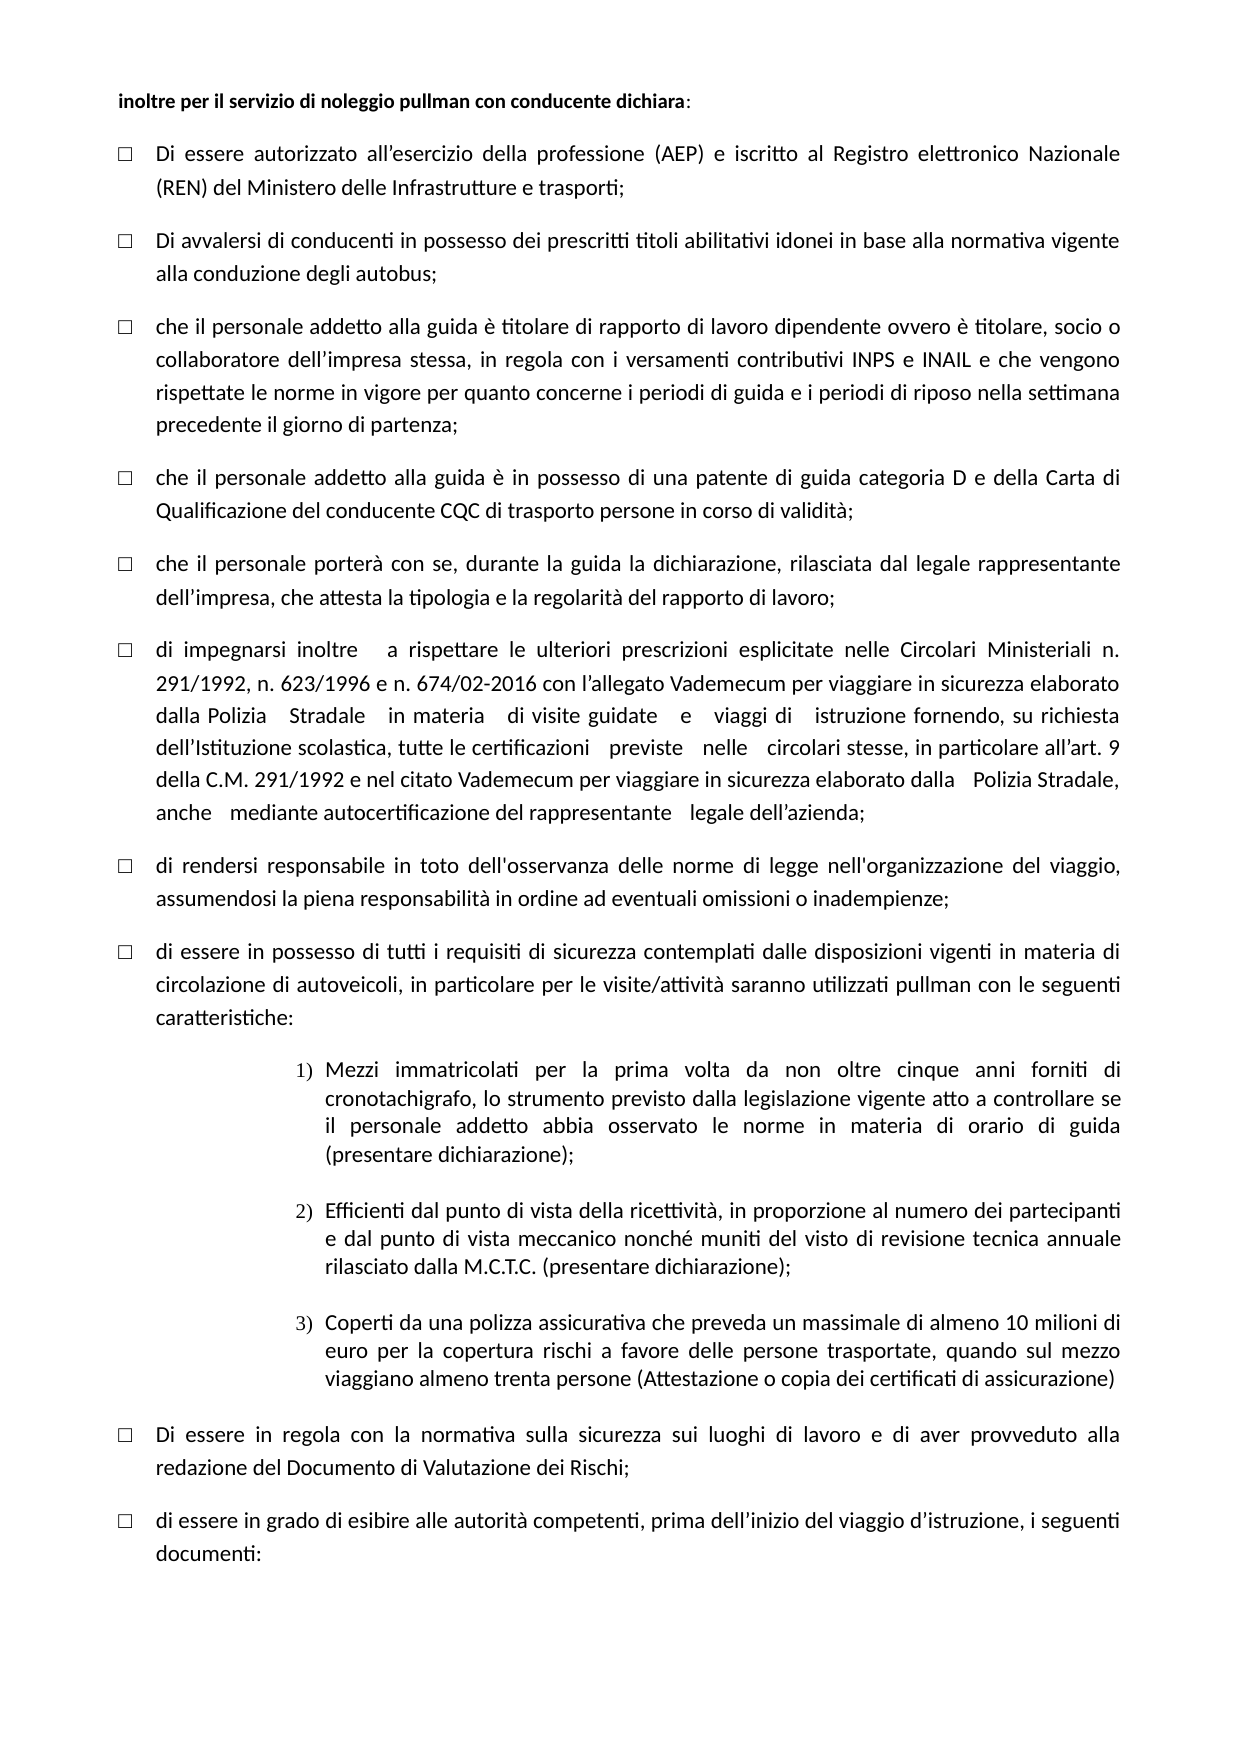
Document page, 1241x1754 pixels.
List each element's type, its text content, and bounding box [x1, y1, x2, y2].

list inoltre per il servizio di noleggio pullman con conducente dichiara: [118, 89, 1122, 114]
list Mezzi immatricolati per la prima volta da non oltre cinque anni forniti di cronotachigrafo, lo strumento previsto dalla legislazione vigente atto a controllare se il personale addetto abbia osservato le norme in materia di orario di guida (presentare dichiarazione); [295, 1056, 1122, 1168]
list di impegnarsi inoltre a rispettare le ulteriori prescrizioni esplicitate nelle Circolari Ministeriali n. 291/1992, n. 623/1996 e n. 674/02-2016 con l’allegato Vademecum per viaggiare in sicurezza elaborato dalla Polizia Stradale in materia di visite guidate e viaggi di istruzione fornendo, su richiesta dell’Istituzione scolastica, tutte le certificazioni previste nelle circolari stesse, in particolare all’art. 9 della C.M. 291/1992 e nel citato Vademecum per viaggiare in sicurezza elaborato dalla Polizia Stradale, anche mediante autocertificazione del rappresentante legale dell’azienda; [118, 636, 1122, 826]
list di essere in possesso di tutti i requisiti di sicurezza contemplati dalle disposizioni vigenti in materia di circolazione di autoveicoli, in particolare per le visite/attività saranno utilizzati pullman con le seguenti caratteristiche: [118, 937, 1122, 1031]
list Coperti da una polizza assicurativa che preveda un massimale di almeno 10 milioni di euro per la copertura rischi a favore delle persone trasportate, quando sul mezzo viaggiano almeno trenta persone (Attestazione o copia dei certificati di assicurazione) [295, 1308, 1122, 1392]
list Efficienti dal punto di vista della ricettività, in proporzione al numero dei partecipanti e dal punto di vista meccanico nonché muniti del visto di revisione tecnica annuale rilasciato dalla M.C.T.C. (presentare dichiarazione); [295, 1196, 1122, 1280]
list che il personale addetto alla guida è in possesso di una patente di guida categoria D e della Carta di Qualificazione del conducente CQC di trasporto persone in corso di validità; [118, 463, 1122, 524]
list Di essere in regola con la normativa sulla sicurezza sui luoghi di lavoro e di aver provveduto alla redazione del Documento di Valutazione dei Rischi; [118, 1420, 1122, 1481]
list Di essere autorizzato all’esercizio della professione (AEP) e iscritto al Registro elettronico Nazionale (REN) del Ministero delle Infrastrutture e trasporti; [118, 139, 1122, 201]
list che il personale addetto alla guida è titolare di rapporto di lavoro dipendente ovvero è titolare, socio o collaboratore dell’impresa stessa, in regola con i versamenti contributivi INPS e INAIL e che vengono rispettate le norme in vigore per quanto concerne i periodi di guida e i periodi di riposo nella settimana precedente il giorno di partenza; [118, 312, 1122, 438]
list di rendersi responsabile in toto dell'osservanza delle norme di legge nell'organizzazione del viaggio, assumendosi la piena responsabilità in ordine ad eventuali omissioni o inadempienze; [118, 851, 1122, 912]
list che il personale porterà con se, durante la guida la dichiarazione, rilasciata dal legale rappresentante dell’impresa, che attesta la tipologia e la regolarità del rapporto di lavoro; [118, 549, 1122, 611]
list Di avvalersi di conducenti in possesso dei prescritti titoli abilitativi idonei in base alla normativa vigente alla conduzione degli autobus; [118, 226, 1122, 287]
list di essere in grado di esibire alle autorità competenti, prima dell’inizio del viaggio d’istruzione, i seguenti documenti: [118, 1506, 1122, 1568]
